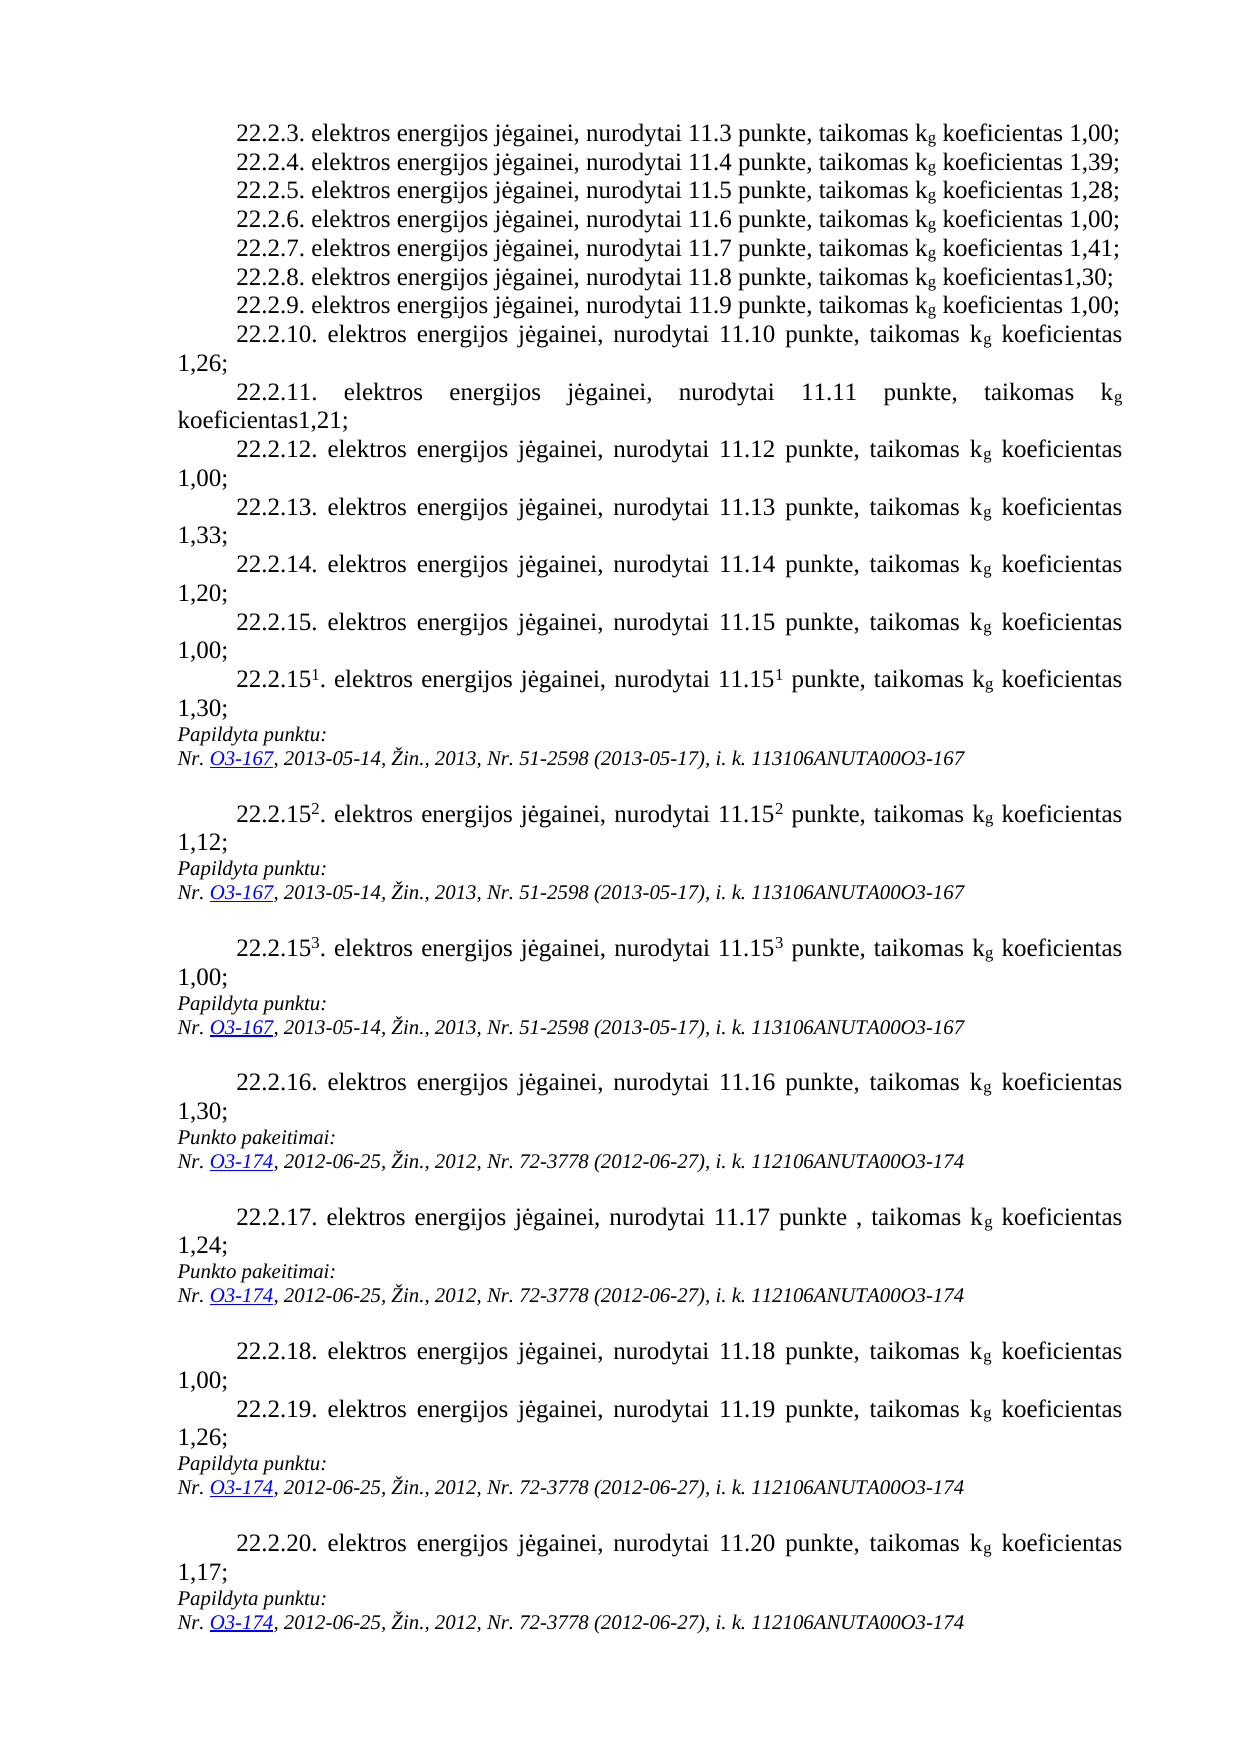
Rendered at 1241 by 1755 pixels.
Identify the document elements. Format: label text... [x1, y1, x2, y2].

text Papildyta punktu: [177, 991, 1122, 1015]
text Nr. O3-167, 2013-05-14, Žin., 2013, Nr. 51-2598 (2013-05-17), i. k. 113106ANUTA00O3-167 [177, 1015, 1122, 1039]
text Nr. O3-174, 2012-06-25, Žin., 2012, Nr. 72-3778 (2012-06-27), i. k. 112106ANUTA00O3-174 [177, 1283, 1122, 1307]
text 22.2.18. elektros energijos jėgainei, nurodytai 11.18 punkte, taikomas kg koeficientas 1,00; [177, 1336, 1122, 1394]
text 22.2.3. elektros energijos jėgainei, nurodytai 11.3 punkte, taikomas kg koeficientas 1,00; [177, 118, 1122, 147]
text Nr. O3-174, 2012-06-25, Žin., 2012, Nr. 72-3778 (2012-06-27), i. k. 112106ANUTA00O3-174 [177, 1475, 1122, 1499]
text 22.2.19. elektros energijos jėgainei, nurodytai 11.19 punkte, taikomas kg koeficientas 1,26; [177, 1394, 1122, 1451]
text 22.2.14. elektros energijos jėgainei, nurodytai 11.14 punkte, taikomas kg koeficientas 1,20; [177, 549, 1122, 607]
text 22.2.8. elektros energijos jėgainei, nurodytai 11.8 punkte, taikomas kg koeficientas1,30; [177, 262, 1122, 291]
text Papildyta punktu: [177, 1451, 1122, 1475]
text Papildyta punktu: [177, 856, 1122, 880]
text 22.2.5. elektros energijos jėgainei, nurodytai 11.5 punkte, taikomas kg koeficientas 1,28; [177, 176, 1122, 204]
text Nr. O3-174, 2012-06-25, Žin., 2012, Nr. 72-3778 (2012-06-27), i. k. 112106ANUTA00O3-174 [177, 1610, 1122, 1634]
text 22.2.153. elektros energijos jėgainei, nurodytai 11.153 punkte, taikomas kg koeficientas 1,00; [177, 933, 1122, 991]
text 22.2.4. elektros energijos jėgainei, nurodytai 11.4 punkte, taikomas kg koeficientas 1,39; [177, 147, 1122, 176]
text Nr. O3-167, 2013-05-14, Žin., 2013, Nr. 51-2598 (2013-05-17), i. k. 113106ANUTA00O3-167 [177, 746, 1122, 770]
text 22.2.11. elektros energijos jėgainei, nurodytai 11.11 punkte, taikomas kg koeficientas1,21; [177, 377, 1122, 434]
text 22.2.9. elektros energijos jėgainei, nurodytai 11.9 punkte, taikomas kg koeficientas 1,00; [177, 291, 1122, 319]
text Punkto pakeitimai: [177, 1125, 1122, 1149]
text Papildyta punktu: [177, 722, 1122, 746]
text 22.2.13. elektros energijos jėgainei, nurodytai 11.13 punkte, taikomas kg koeficientas 1,33; [177, 492, 1122, 549]
text 22.2.152. elektros energijos jėgainei, nurodytai 11.152 punkte, taikomas kg koeficientas 1,12; [177, 799, 1122, 856]
text 22.2.16. elektros energijos jėgainei, nurodytai 11.16 punkte, taikomas kg koeficientas 1,30; [177, 1067, 1122, 1125]
text 22.2.12. elektros energijos jėgainei, nurodytai 11.12 punkte, taikomas kg koeficientas 1,00; [177, 434, 1122, 492]
text 22.2.6. elektros energijos jėgainei, nurodytai 11.6 punkte, taikomas kg koeficientas 1,00; [177, 204, 1122, 233]
text Papildyta punktu: [177, 1586, 1122, 1610]
text 22.2.15. elektros energijos jėgainei, nurodytai 11.15 punkte, taikomas kg koeficientas 1,00; [177, 607, 1122, 664]
text 22.2.7. elektros energijos jėgainei, nurodytai 11.7 punkte, taikomas kg koeficientas 1,41; [177, 233, 1122, 262]
text Nr. O3-174, 2012-06-25, Žin., 2012, Nr. 72-3778 (2012-06-27), i. k. 112106ANUTA00O3-174 [177, 1149, 1122, 1173]
text 22.2.10. elektros energijos jėgainei, nurodytai 11.10 punkte, taikomas kg koeficientas 1,26; [177, 319, 1122, 377]
text Punkto pakeitimai: [177, 1259, 1122, 1283]
text 22.2.17. elektros energijos jėgainei, nurodytai 11.17 punkte , taikomas kg koeficientas 1,24; [177, 1202, 1122, 1259]
text 22.2.151. elektros energijos jėgainei, nurodytai 11.151 punkte, taikomas kg koeficientas 1,30; [177, 664, 1122, 722]
text 22.2.20. elektros energijos jėgainei, nurodytai 11.20 punkte, taikomas kg koeficientas 1,17; [177, 1528, 1122, 1586]
text Nr. O3-167, 2013-05-14, Žin., 2013, Nr. 51-2598 (2013-05-17), i. k. 113106ANUTA00O3-167 [177, 880, 1122, 904]
